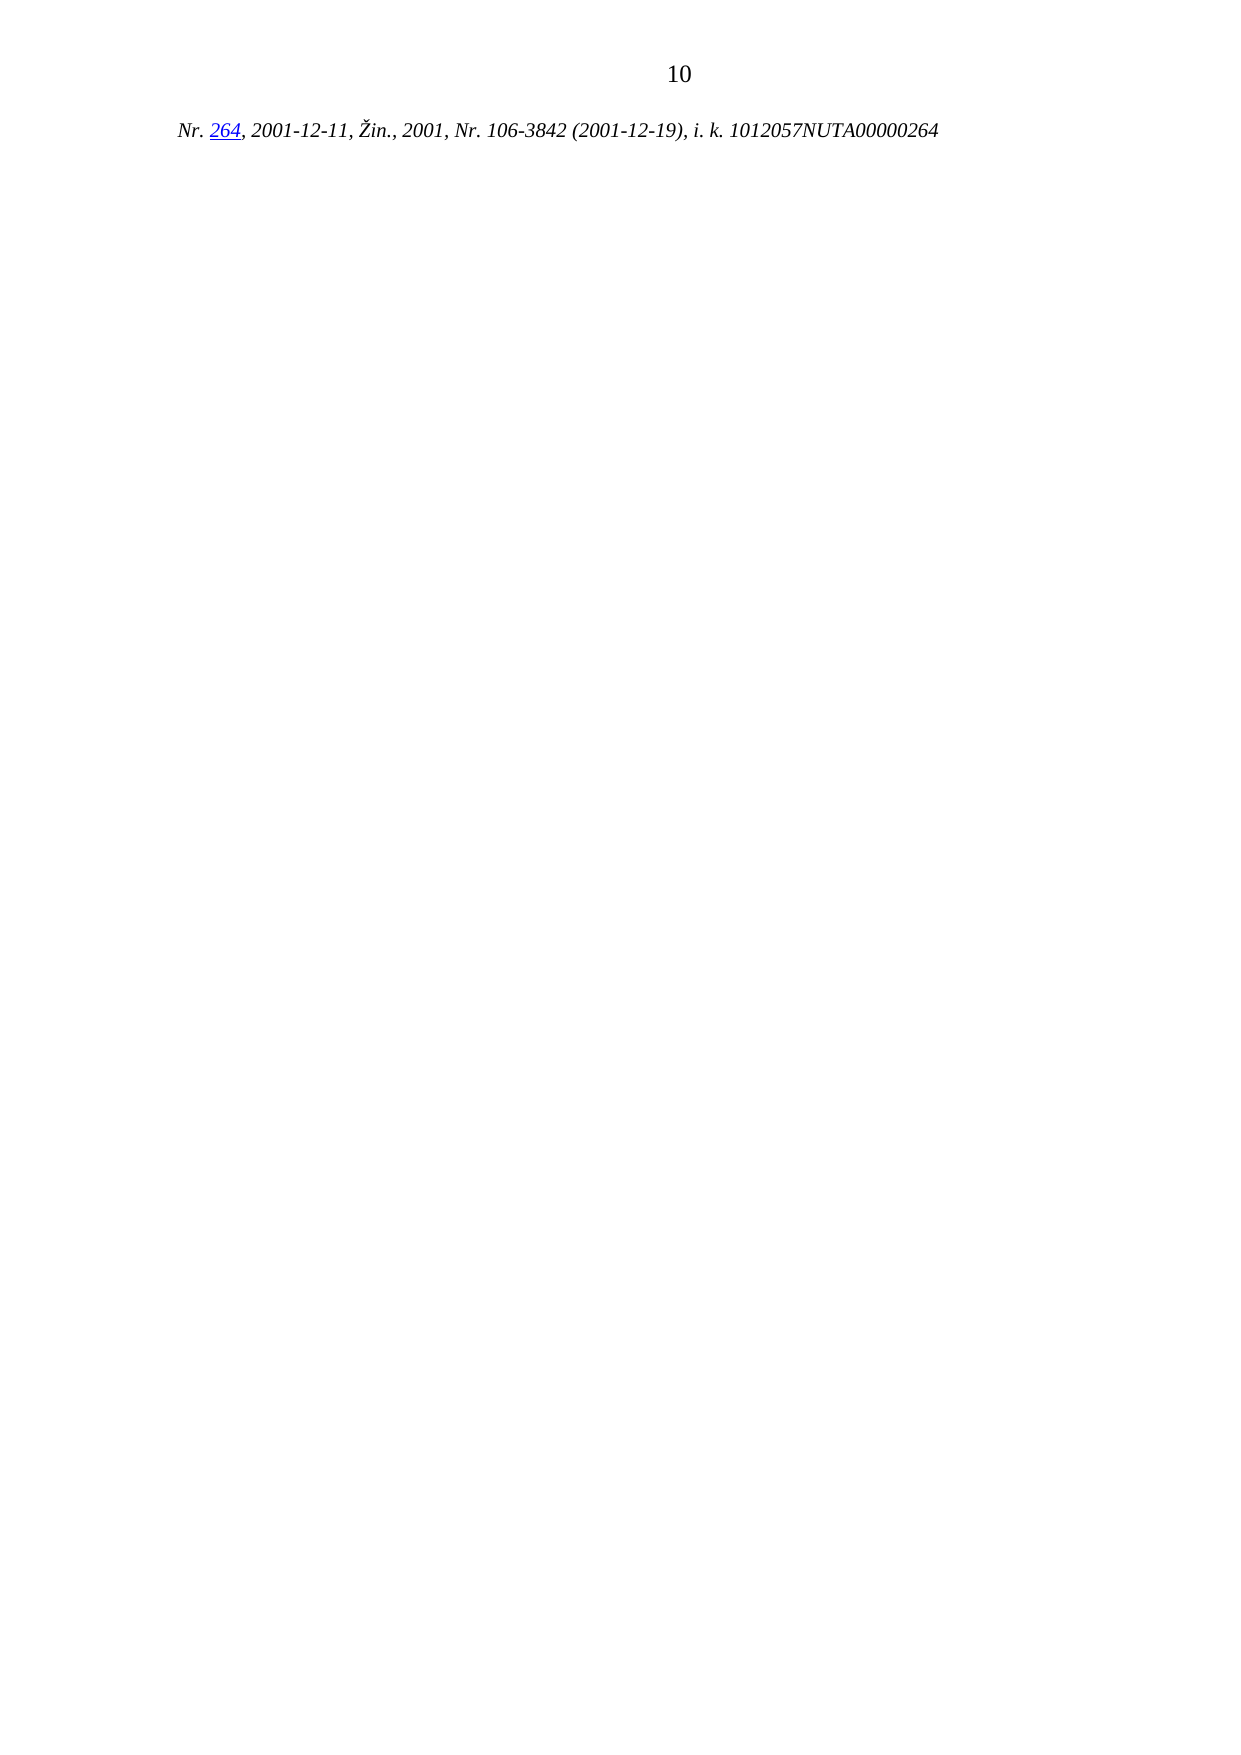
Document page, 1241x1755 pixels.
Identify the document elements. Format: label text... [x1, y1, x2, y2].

text Nr. 264, 2001-12-11, Žin., 2001, Nr. 106-3842 (2001-12-19), i. k. 1012057NUTA00000264 [177, 118, 1181, 142]
